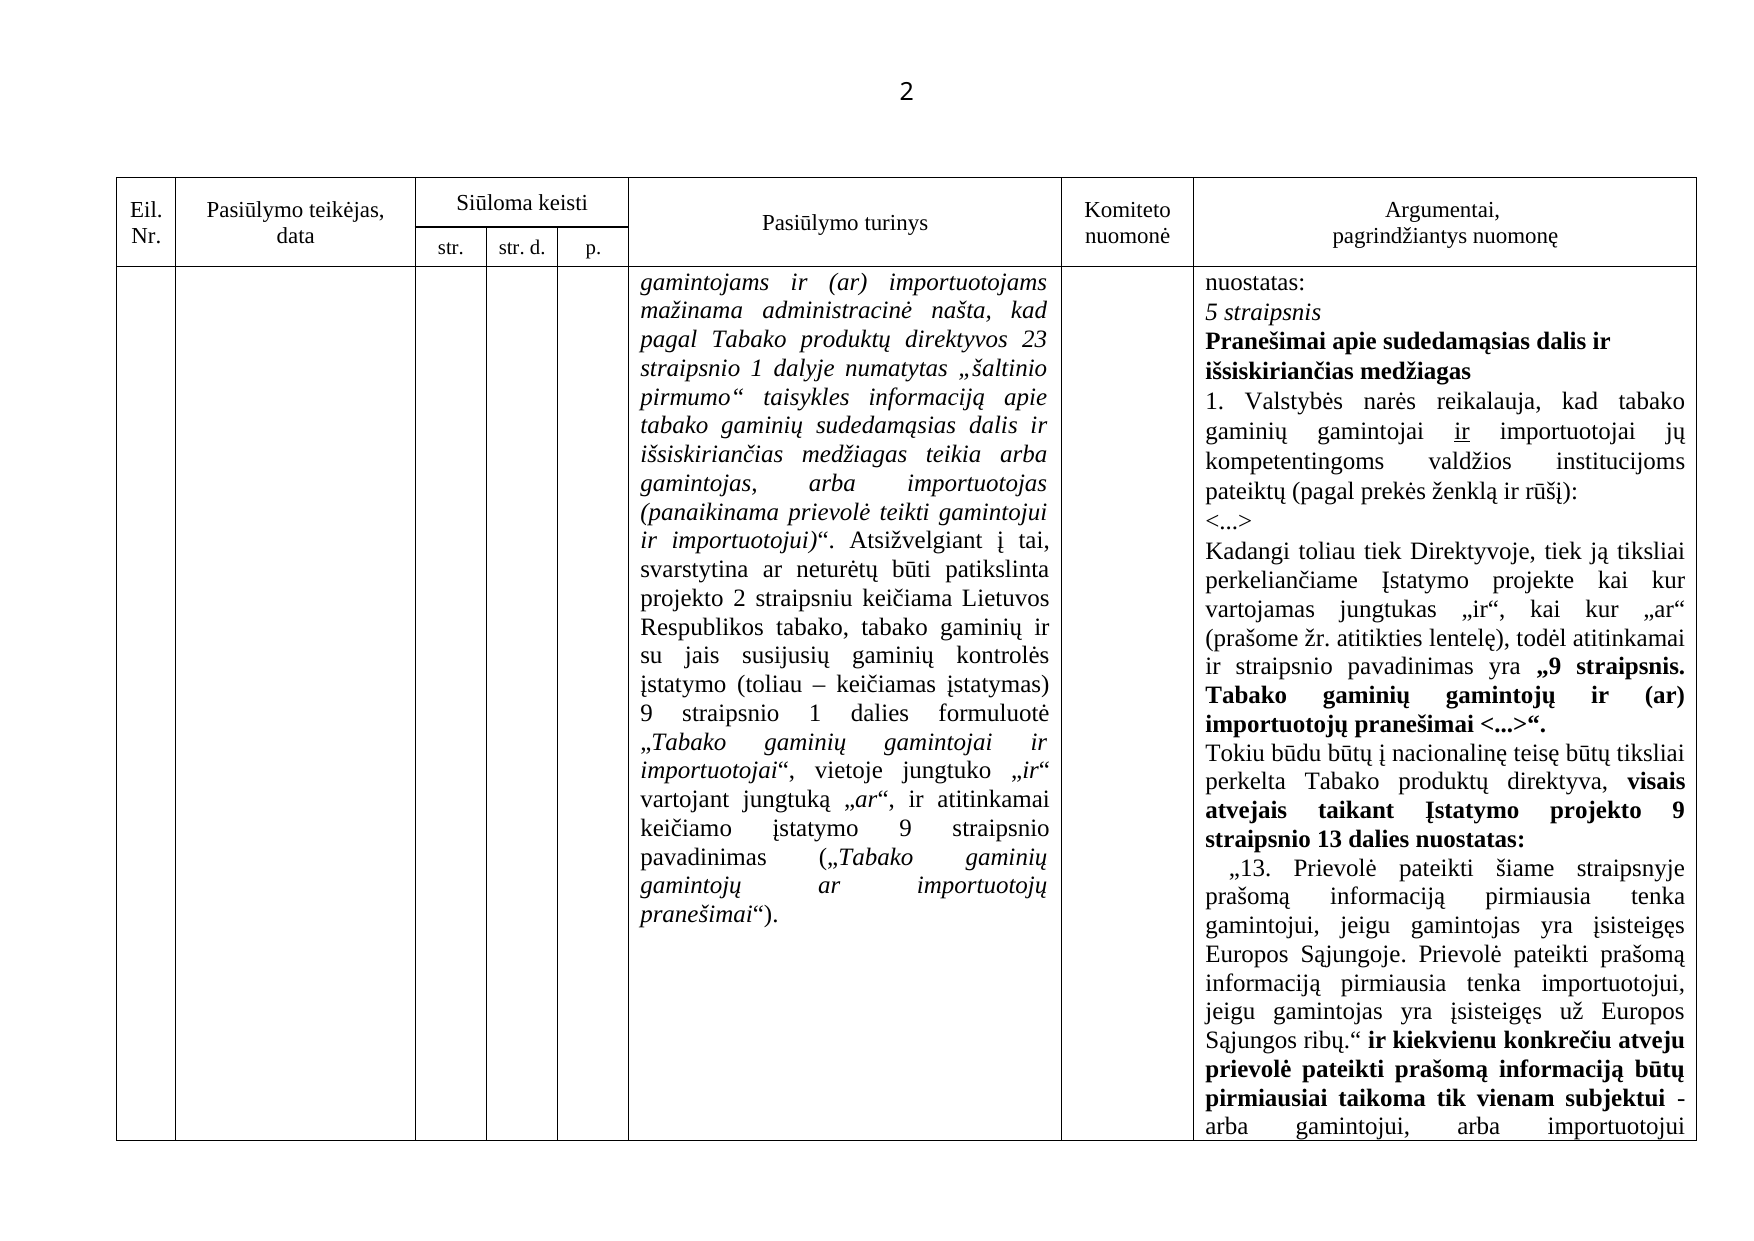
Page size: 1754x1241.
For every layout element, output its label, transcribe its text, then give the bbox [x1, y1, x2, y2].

table_cell [1062, 267, 1193, 1140]
table_cell str. [416, 228, 486, 266]
table_cell [176, 267, 415, 1140]
table_header Siūloma keisti [416, 178, 628, 226]
table_cell str. d. [487, 228, 557, 266]
table_header Pasiūlymo teikėjas, data [176, 178, 415, 266]
table_header Eil. Nr. [117, 178, 175, 266]
table_header Argumentai, pagrindžiantys nuomonę [1194, 178, 1696, 266]
table_cell gamintojams ir (ar) importuotojams mažinama administracinė našta, kad pagal Tabako produktų direktyvos 23 straipsnio 1 dalyje numatytas „šaltinio pirmumo“ taisykles informaciją apie tabako gaminių sudedamąsias dalis ir išsiskiriančias medžiagas teikia arba gamintojas, arba importuotojas (panaikinama prievolė teikti gamintojui ir importuotojui)“. Atsižvelgiant į tai, svarstytina ar neturėtų būti patikslinta projekto 2 straipsniu keičiama Lietuvos Respublikos tabako, tabako gaminių ir su jais susijusių gaminių kontrolės įstatymo (toliau – keičiamas įstatymas) 9 straipsnio 1 dalies formuluotė „Tabako gaminių gamintojai ir importuotojai“, vietoje jungtuko „ir“ vartojant jungtuką „ar“, ir atitinkamai keičiamo įstatymo 9 straipsnio pavadinimas („Tabako gaminių gamintojų ar importuotojų pranešimai“). [629, 267, 1061, 1140]
table_cell [117, 267, 175, 1140]
table_cell [487, 267, 557, 1140]
table_header Pasiūlymo turinys [629, 178, 1061, 266]
table_cell nuostatas: 5 straipsnis Pranešimai apie sudedamąsias dalis ir išsiskiriančias medžiagas 1. Valstybės narės reikalauja, kad tabako gaminių gamintojai ir importuotojai jų kompetentingoms valdžios institucijoms pateiktų (pagal prekės ženklą ir rūšį): <...> Kadangi toliau tiek Direktyvoje, tiek ją tiksliai perkeliančiame Įstatymo projekte kai kur vartojamas jungtukas „ir“, kai kur „ar“ (prašome žr. atitikties lentelę), todėl atitinkamai ir straipsnio pavadinimas yra „9 straipsnis. Tabako gaminių gamintojų ir (ar) importuotojų pranešimai <...>“. Tokiu būdu būtų į nacionalinę teisę būtų tiksliai perkelta Tabako produktų direktyva, visais atvejais taikant Įstatymo projekto 9 straipsnio 13 dalies nuostatas: „13. Prievolė pateikti šiame straipsnyje prašomą informaciją pirmiausia tenka gamintojui, jeigu gamintojas yra įsisteigęs Europos Sąjungoje. Prievolė pateikti prašomą informaciją pirmiausia tenka importuotojui, jeigu gamintojas yra įsisteigęs už Europos Sąjungos ribų.“ ir kiekvienu konkrečiu atveju prievolė pateikti prašomą informaciją būtų pirmiausiai taikoma tik vienam subjektui - arba gamintojui, arba importuotojui [1194, 267, 1696, 1140]
table_cell [558, 267, 628, 1140]
table_cell p. [558, 228, 628, 266]
table_header Komiteto nuomonė [1062, 178, 1193, 266]
table_cell [416, 267, 486, 1140]
